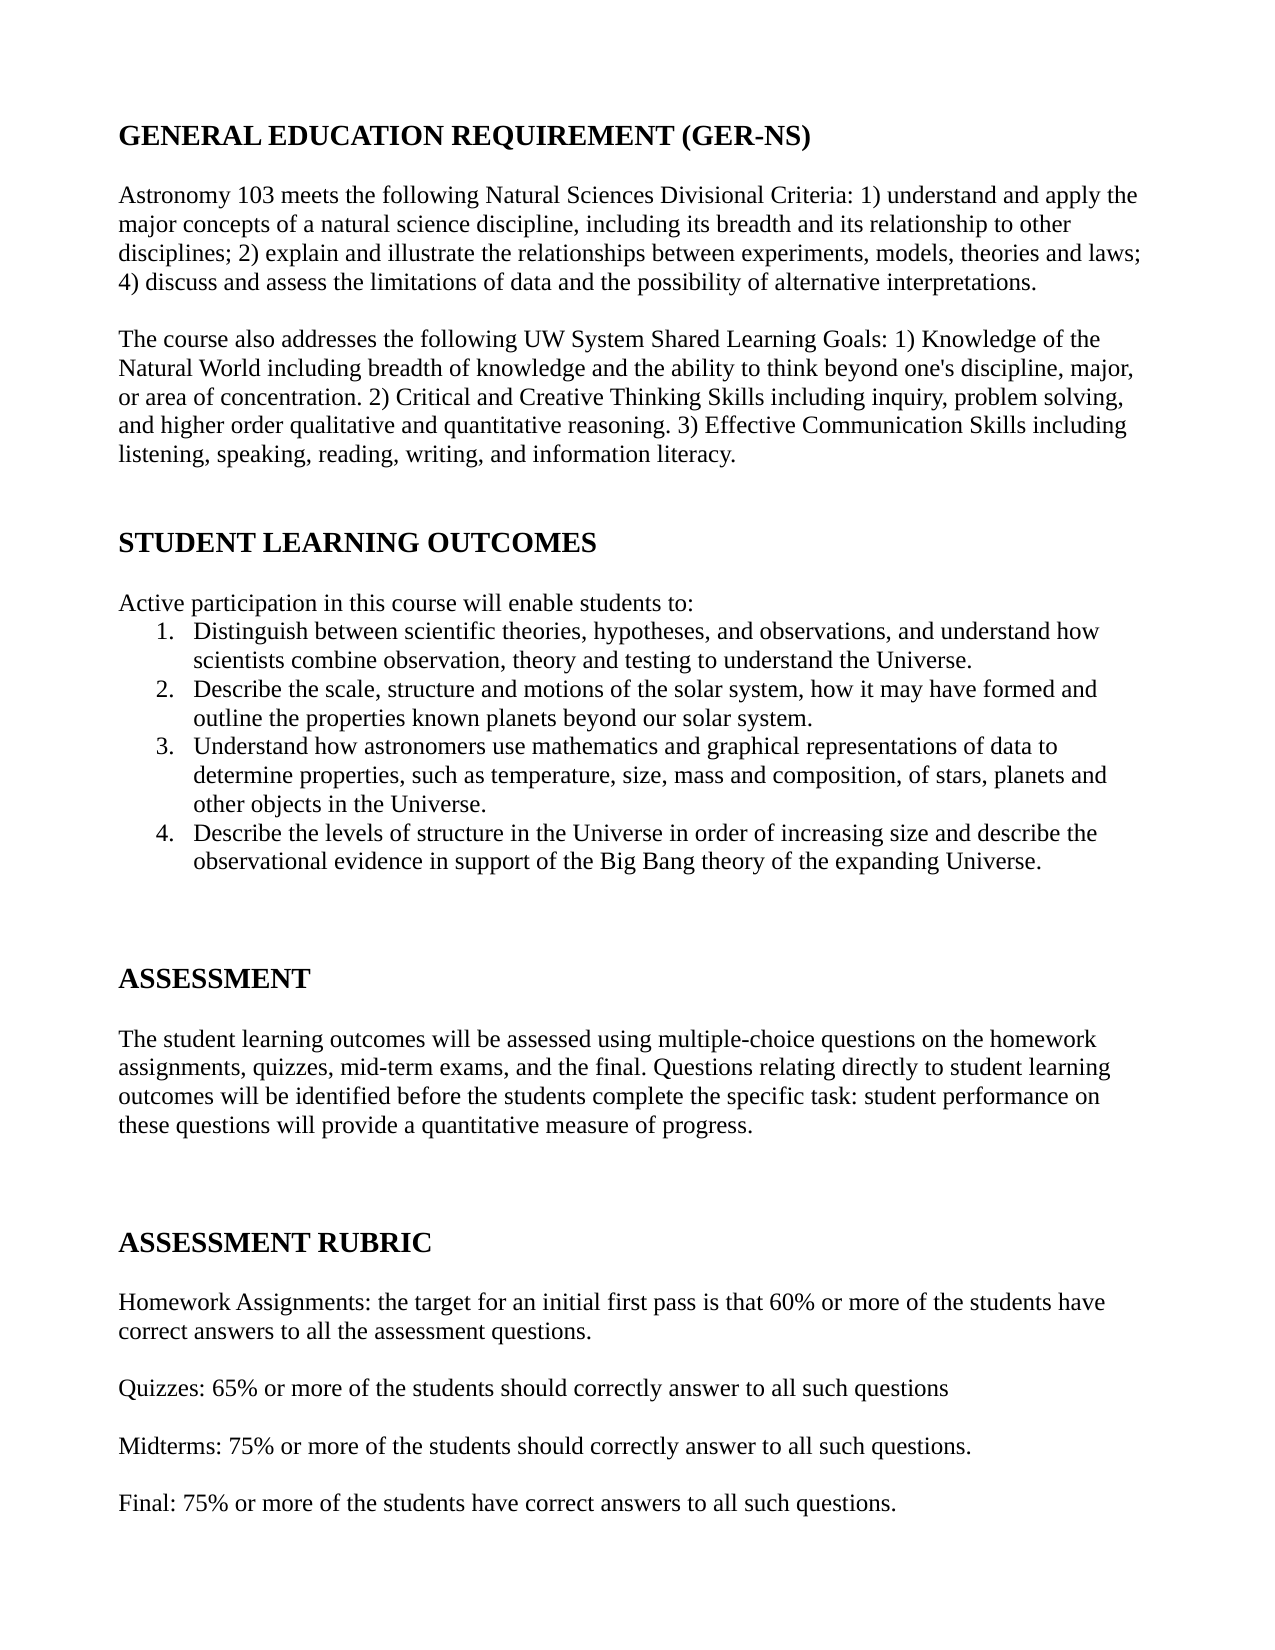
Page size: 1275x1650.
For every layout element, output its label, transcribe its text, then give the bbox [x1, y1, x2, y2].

text Homework Assignments: the target for an initial first pass is that 60% or more of the students have correct answers to all the assessment questions. [118, 1287, 1157, 1345]
text Final: 75% or more of the students have correct answers to all such questions. [118, 1488, 1157, 1517]
text The student learning outcomes will be assessed using multiple-choice questions on the homework assignments, quizzes, mid-term exams, and the final. Questions relating directly to student learning outcomes will be identified before the students complete the specific task: student performance on these questions will provide a quantitative measure of progress. [118, 1024, 1157, 1139]
list Distinguish between scientific theories, hypotheses, and observations, and understand how scientists combine observation, theory and testing to understand the Universe. [156, 616, 1157, 674]
text ASSESSMENT RUBRIC [118, 1225, 1157, 1258]
text Active participation in this course will enable students to: [118, 588, 1157, 616]
text ASSESSMENT [118, 961, 1157, 995]
text The course also addresses the following UW System Shared Learning Goals: 1) Knowledge of the Natural World including breadth of knowledge and the ability to think beyond one's discipline, major, or area of concentration. 2) Critical and Creative Thinking Skills including inquiry, problem solving, and higher order qualitative and quantitative reasoning. 3) Effective Communication Skills including listening, speaking, reading, writing, and information literacy. [118, 324, 1157, 468]
text Astronomy 103 meets the following Natural Sciences Divisional Criteria: 1) understand and apply the major concepts of a natural science discipline, including its breadth and its relationship to other disciplines; 2) explain and illustrate the relationships between experiments, models, theories and laws; 4) discuss and assess the limitations of data and the possibility of alternative interpretations. [118, 180, 1157, 295]
text STUDENT LEARNING OUTCOMES [118, 525, 1157, 559]
text GENERAL EDUCATION REQUIREMENT (GER-NS) [118, 118, 1157, 180]
list Describe the levels of structure in the Universe in order of increasing size and describe the observational evidence in support of the Big Bang theory of the expanding Universe. [156, 818, 1157, 875]
list Describe the scale, structure and motions of the solar system, how it may have formed and outline the properties known planets beyond our solar system. [156, 674, 1157, 731]
list Understand how astronomers use mathematics and graphical representations of data to determine properties, such as temperature, size, mass and composition, of stars, planets and other objects in the Universe. [156, 731, 1157, 818]
text Quizzes: 65% or more of the students should correctly answer to all such questions [118, 1373, 1157, 1402]
text Midterms: 75% or more of the students should correctly answer to all such questions. [118, 1431, 1157, 1460]
